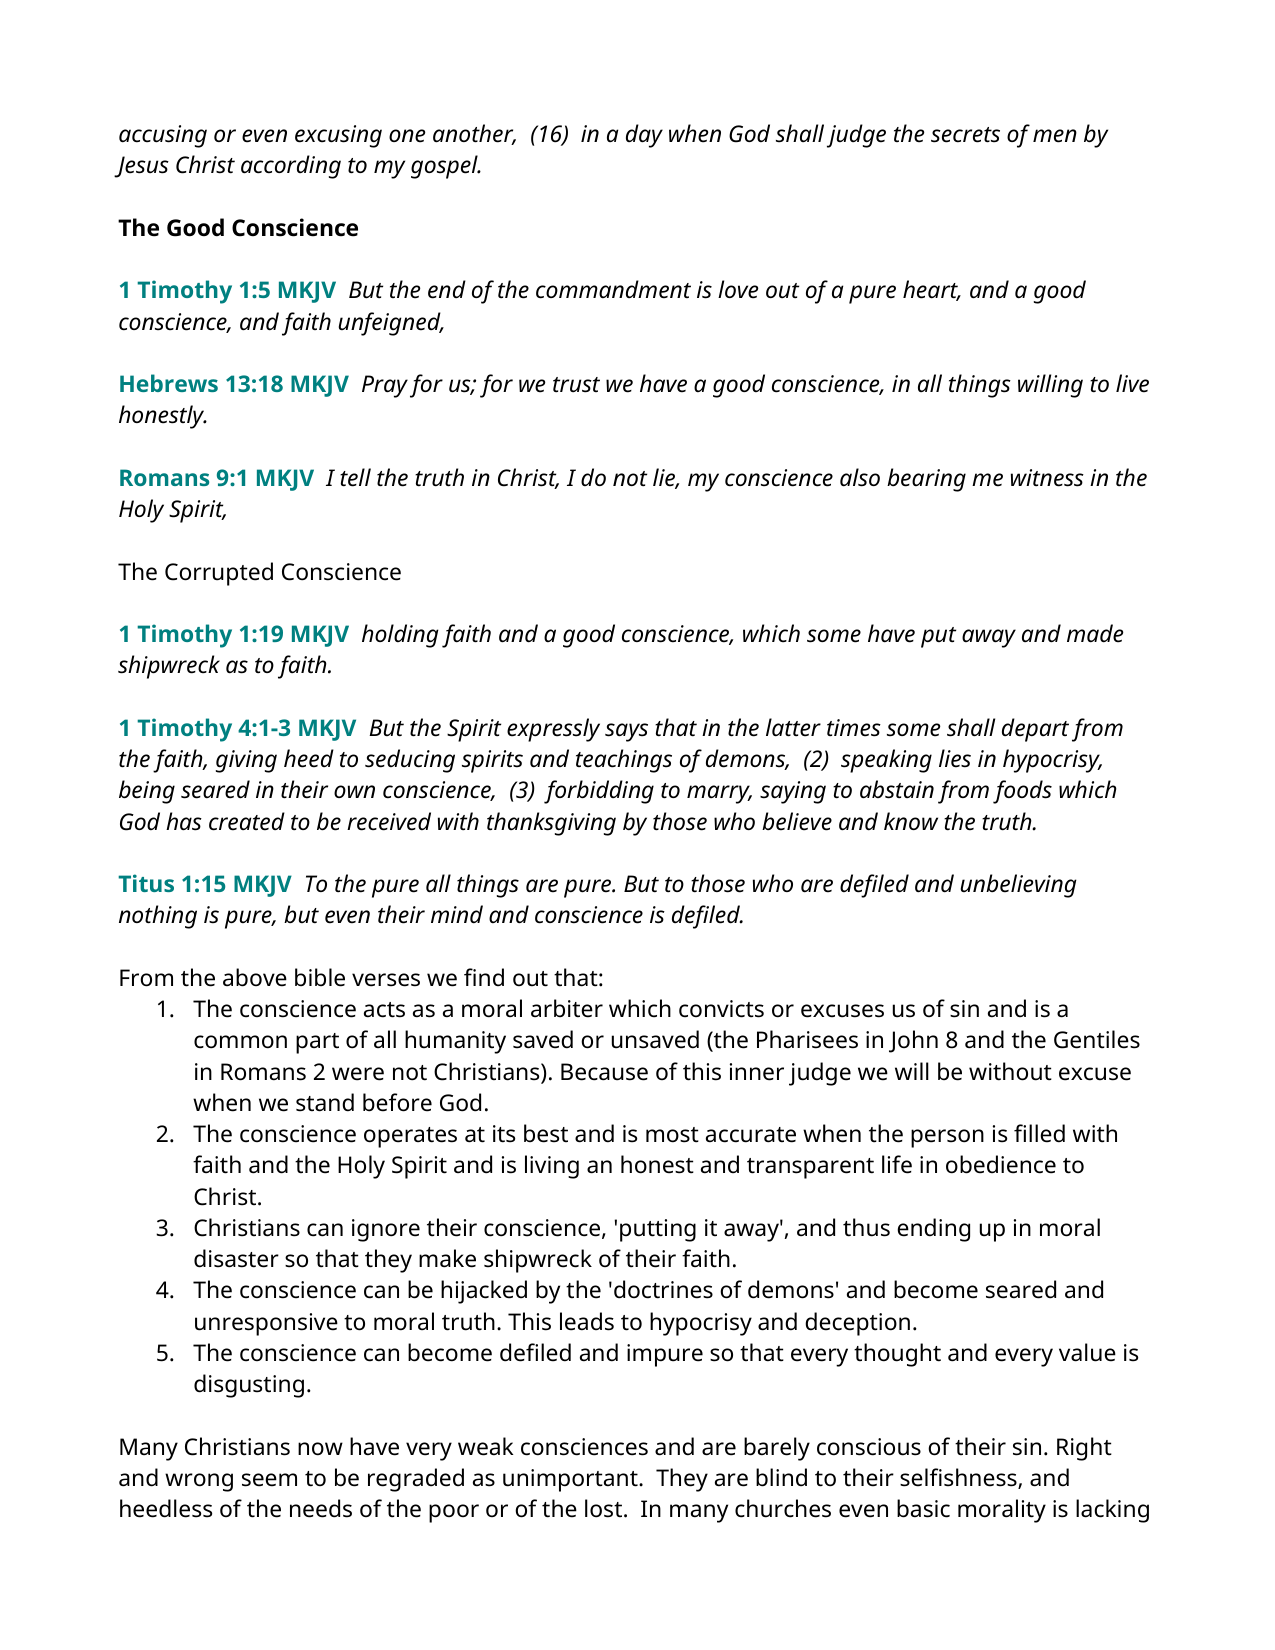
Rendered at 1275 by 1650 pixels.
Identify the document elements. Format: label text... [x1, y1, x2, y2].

list The conscience acts as a moral arbiter which convicts or excuses us of sin and is a common part of all humanity saved or unsaved (the Pharisees in John 8 and the Gentiles in Romans 2 were not Christians). Because of this inner judge we will be without excuse when we stand before God. [156, 993, 1157, 1118]
list The conscience operates at its best and is most accurate when the person is filled with faith and the Holy Spirit and is living an honest and transparent life in obedience to Christ. [156, 1118, 1157, 1212]
text 1 Timothy 1:5 MKJV But the end of the commandment is love out of a pure heart, and a good conscience, and faith unfeigned, [118, 274, 1157, 337]
list The conscience can become defiled and impure so that every thought and every value is disgusting. [156, 1337, 1157, 1399]
text Romans 9:1 MKJV I tell the truth in Christ, I do not lie, my conscience also bearing me witness in the Holy Spirit, [118, 462, 1157, 524]
text 1 Timothy 4:1-3 MKJV But the Spirit expressly says that in the latter times some shall depart from the faith, giving heed to seducing spirits and teachings of demons, (2) speaking lies in hypocrisy, being seared in their own conscience, (3) forbidding to marry, saying to abstain from foods which God has created to be received with thanksgiving by those who believe and know the truth. [118, 712, 1157, 837]
text 1 Timothy 1:19 MKJV holding faith and a good conscience, which some have put away and made shipwreck as to faith. [118, 618, 1157, 681]
list Christians can ignore their conscience, 'putting it away', and thus ending up in moral disaster so that they make shipwreck of their faith. [156, 1212, 1157, 1274]
text Hebrews 13:18 MKJV Pray for us; for we trust we have a good conscience, in all things willing to live honestly. [118, 368, 1157, 431]
text accusing or even excusing one another, (16) in a day when God shall judge the secrets of men by Jesus Christ according to my gospel. [118, 118, 1157, 181]
text The Good Conscience [118, 212, 1157, 243]
list The conscience can be hijacked by the 'doctrines of demons' and become seared and unresponsive to moral truth. This leads to hypocrisy and deception. [156, 1274, 1157, 1337]
text The Corrupted Conscience [118, 556, 1157, 587]
text Titus 1:15 MKJV To the pure all things are pure. But to those who are defiled and unbelieving nothing is pure, but even their mind and conscience is defiled. [118, 868, 1157, 931]
text From the above bible verses we find out that: [118, 962, 1157, 993]
text Many Christians now have very weak consciences and are barely conscious of their sin. Right and wrong seem to be regraded as unimportant. They are blind to their selfishness, and heedless of the needs of the poor or of the lost. In many churches even basic morality is lacking [118, 1431, 1157, 1524]
